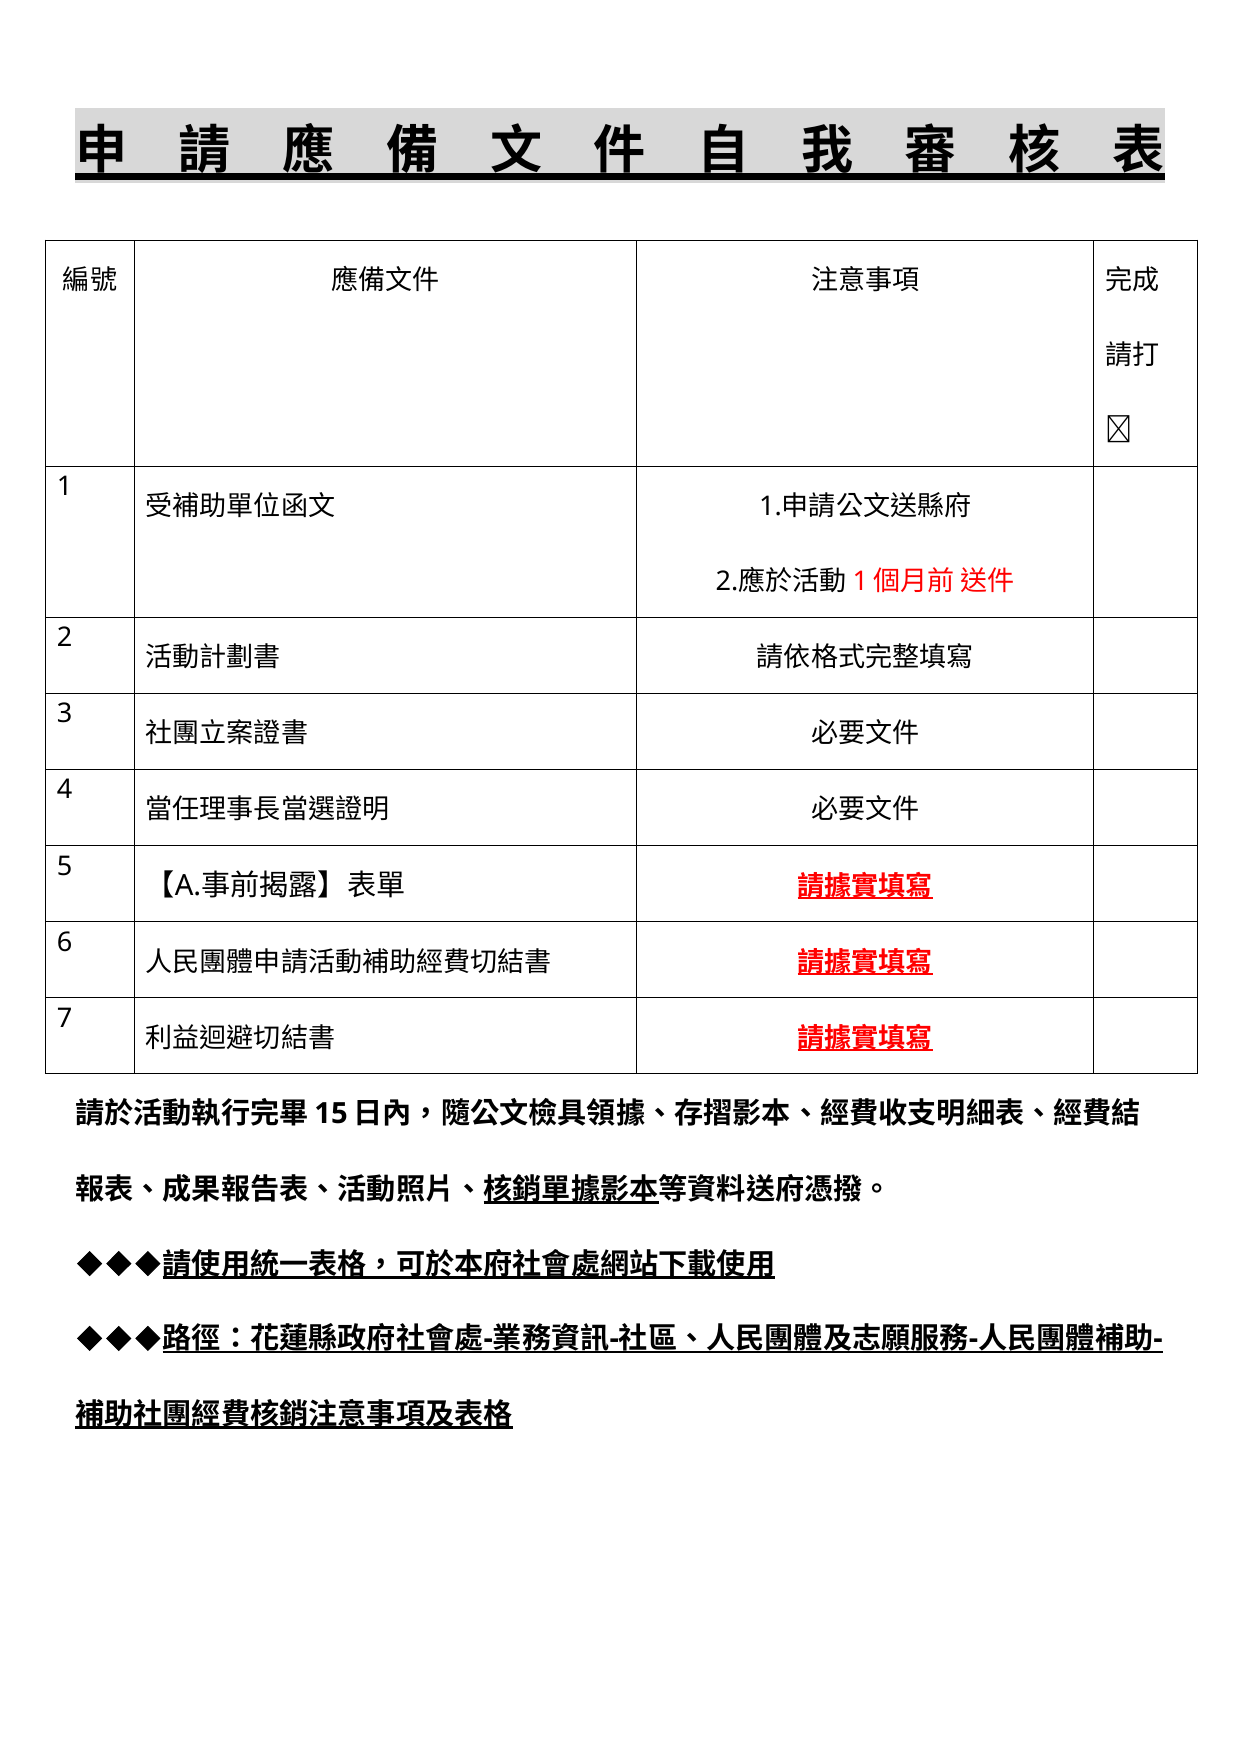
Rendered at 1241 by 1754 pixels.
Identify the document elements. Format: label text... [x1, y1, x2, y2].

table_cell 請依格式完整填寫 [637, 618, 1093, 693]
table_cell 1.申請公文送縣府 2.應於活動 1個月前 送件 [637, 467, 1093, 617]
table_cell [1094, 998, 1197, 1073]
text 申請應備文件自我審核表 [75, 89, 1165, 173]
table_cell [1094, 846, 1197, 921]
table_cell 6 [46, 922, 134, 997]
table_cell 4 [46, 770, 134, 845]
table_cell [1094, 618, 1197, 693]
table_cell 必要文件 [637, 694, 1093, 769]
table_cell 【A.事前揭露】表單 [135, 846, 636, 921]
table_cell 7 [46, 998, 134, 1073]
table_cell 5 [46, 846, 134, 921]
table_header 應備文件 [135, 241, 636, 466]
table_cell 1 [46, 467, 134, 617]
table_cell 受補助單位函文 [135, 467, 636, 617]
table_cell 請據實填寫 [637, 922, 1093, 997]
table_cell 請據實填寫 [637, 846, 1093, 921]
table_header 編號 [46, 241, 134, 466]
text 請使用統一表格，可於本府社會處網站下載使用 [75, 1224, 1165, 1299]
table_cell 當任理事長當選證明 [135, 770, 636, 845]
table_cell 請據實填寫 [637, 998, 1093, 1073]
table_header 完成請打 [1094, 241, 1197, 466]
text 請於活動執行完畢15日內，隨公文檢具領據、存摺影本、經費收支明細表、經費結報表、成果報告表、活動照片、核銷單據影本等資料送府憑撥。 [75, 1074, 1165, 1224]
table_cell 2 [46, 618, 134, 693]
table_cell 社團立案證書 [135, 694, 636, 769]
table_cell 活動計劃書 [135, 618, 636, 693]
table_cell 利益迴避切結書 [135, 998, 636, 1073]
table_cell [1094, 467, 1197, 617]
text [75, 180, 1165, 202]
table_cell [1094, 770, 1197, 845]
table_cell [1094, 694, 1197, 769]
table_cell 必要文件 [637, 770, 1093, 845]
text 路徑：花蓮縣政府社會處-業務資訊-社區、人民團體及志願服務-人民團體補助-補助社團經費核銷注意事項及表格 [75, 1299, 1165, 1449]
table_cell [1094, 922, 1197, 997]
table_cell 人民團體申請活動補助經費切結書 [135, 922, 636, 997]
table_header 注意事項 [637, 241, 1093, 466]
table_cell 3 [46, 694, 134, 769]
